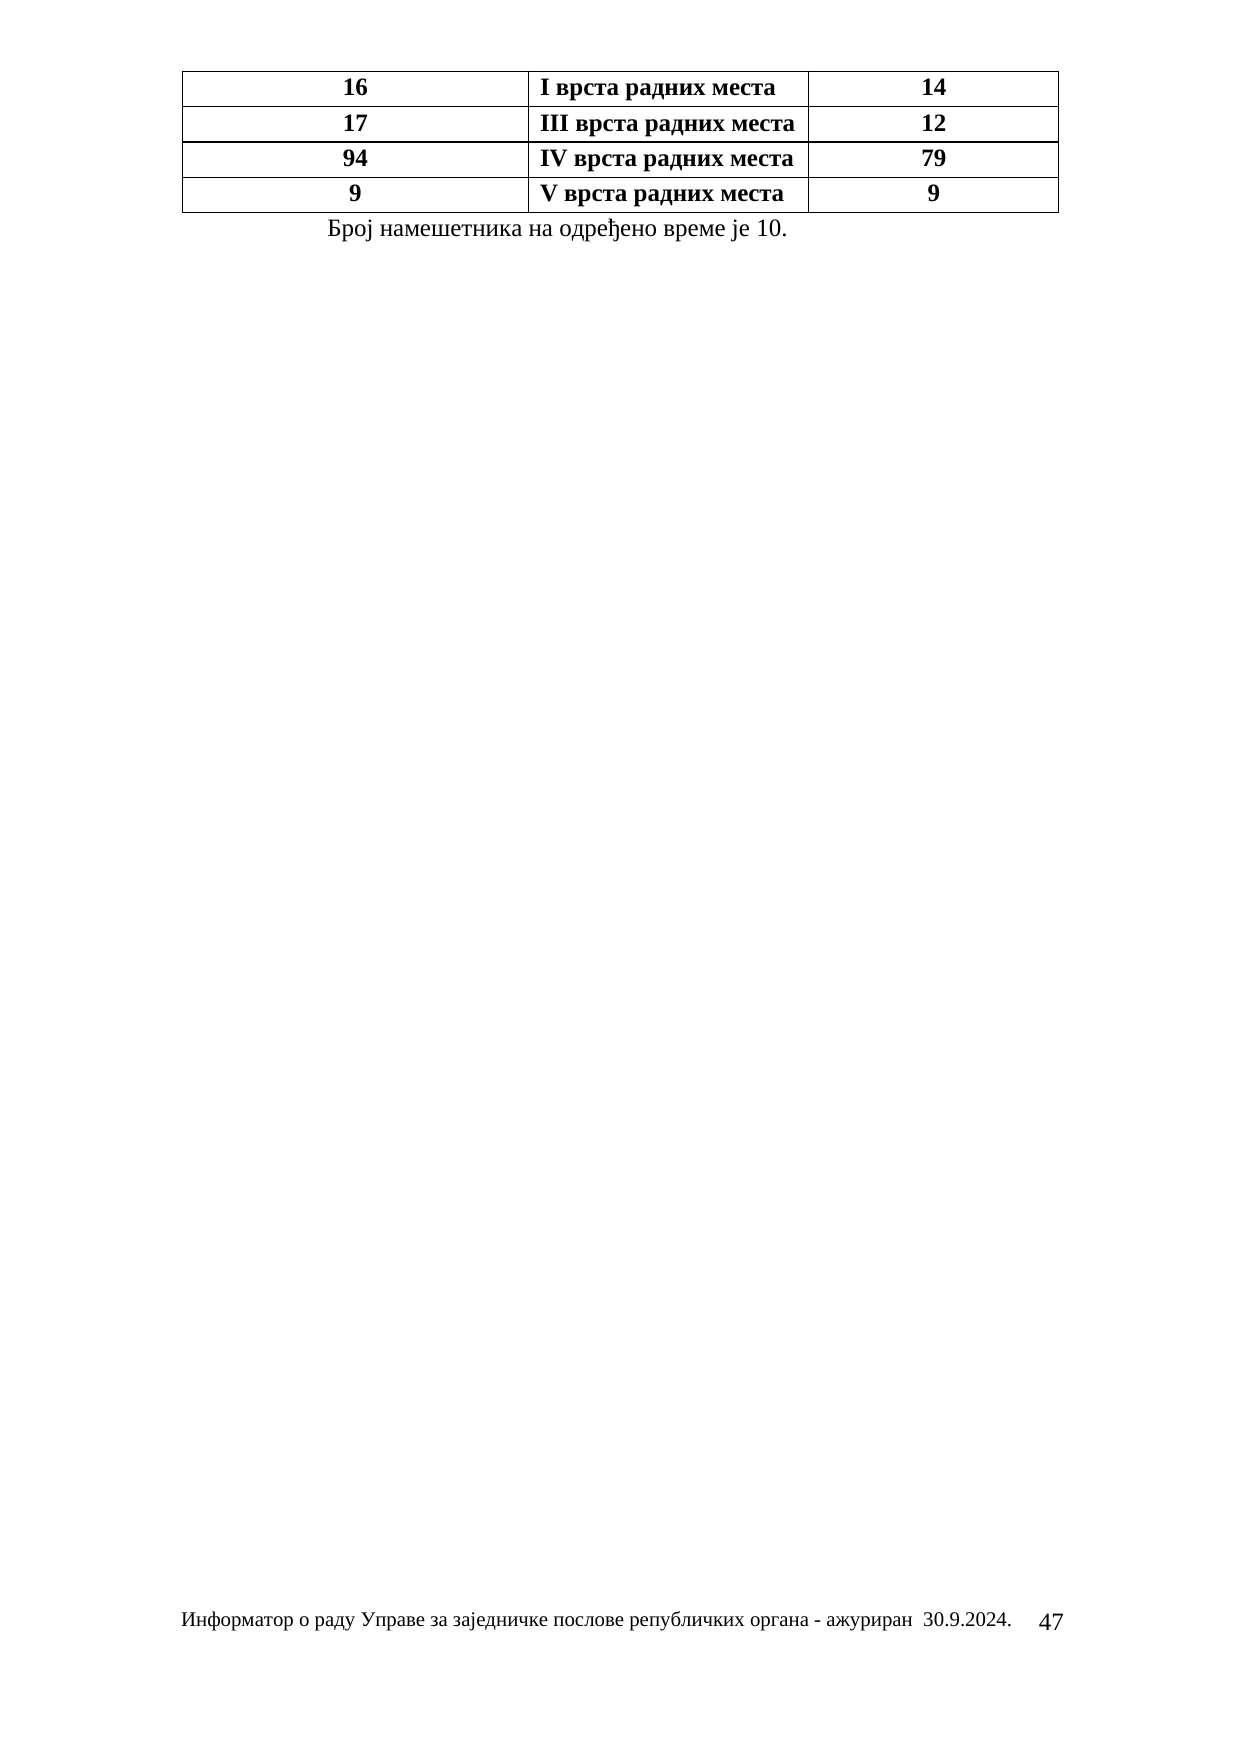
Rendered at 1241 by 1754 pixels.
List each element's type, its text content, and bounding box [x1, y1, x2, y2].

table_cell 94 [183, 143, 528, 177]
table_cell IV врста радних места [529, 143, 808, 177]
table_cell 17 [183, 107, 528, 141]
table_cell 14 [809, 72, 1058, 106]
table_cell I врста радних места [529, 72, 808, 106]
table_cell 16 [183, 72, 528, 106]
table_cell 79 [809, 143, 1058, 177]
table_cell 12 [809, 107, 1058, 141]
text Број намешетника на одређено време је 10. [177, 213, 1063, 242]
table_cell III врста радних места [529, 107, 808, 141]
table_cell 9 [183, 178, 528, 212]
table_cell V врста радних места [529, 178, 808, 212]
table_cell 9 [809, 178, 1058, 212]
